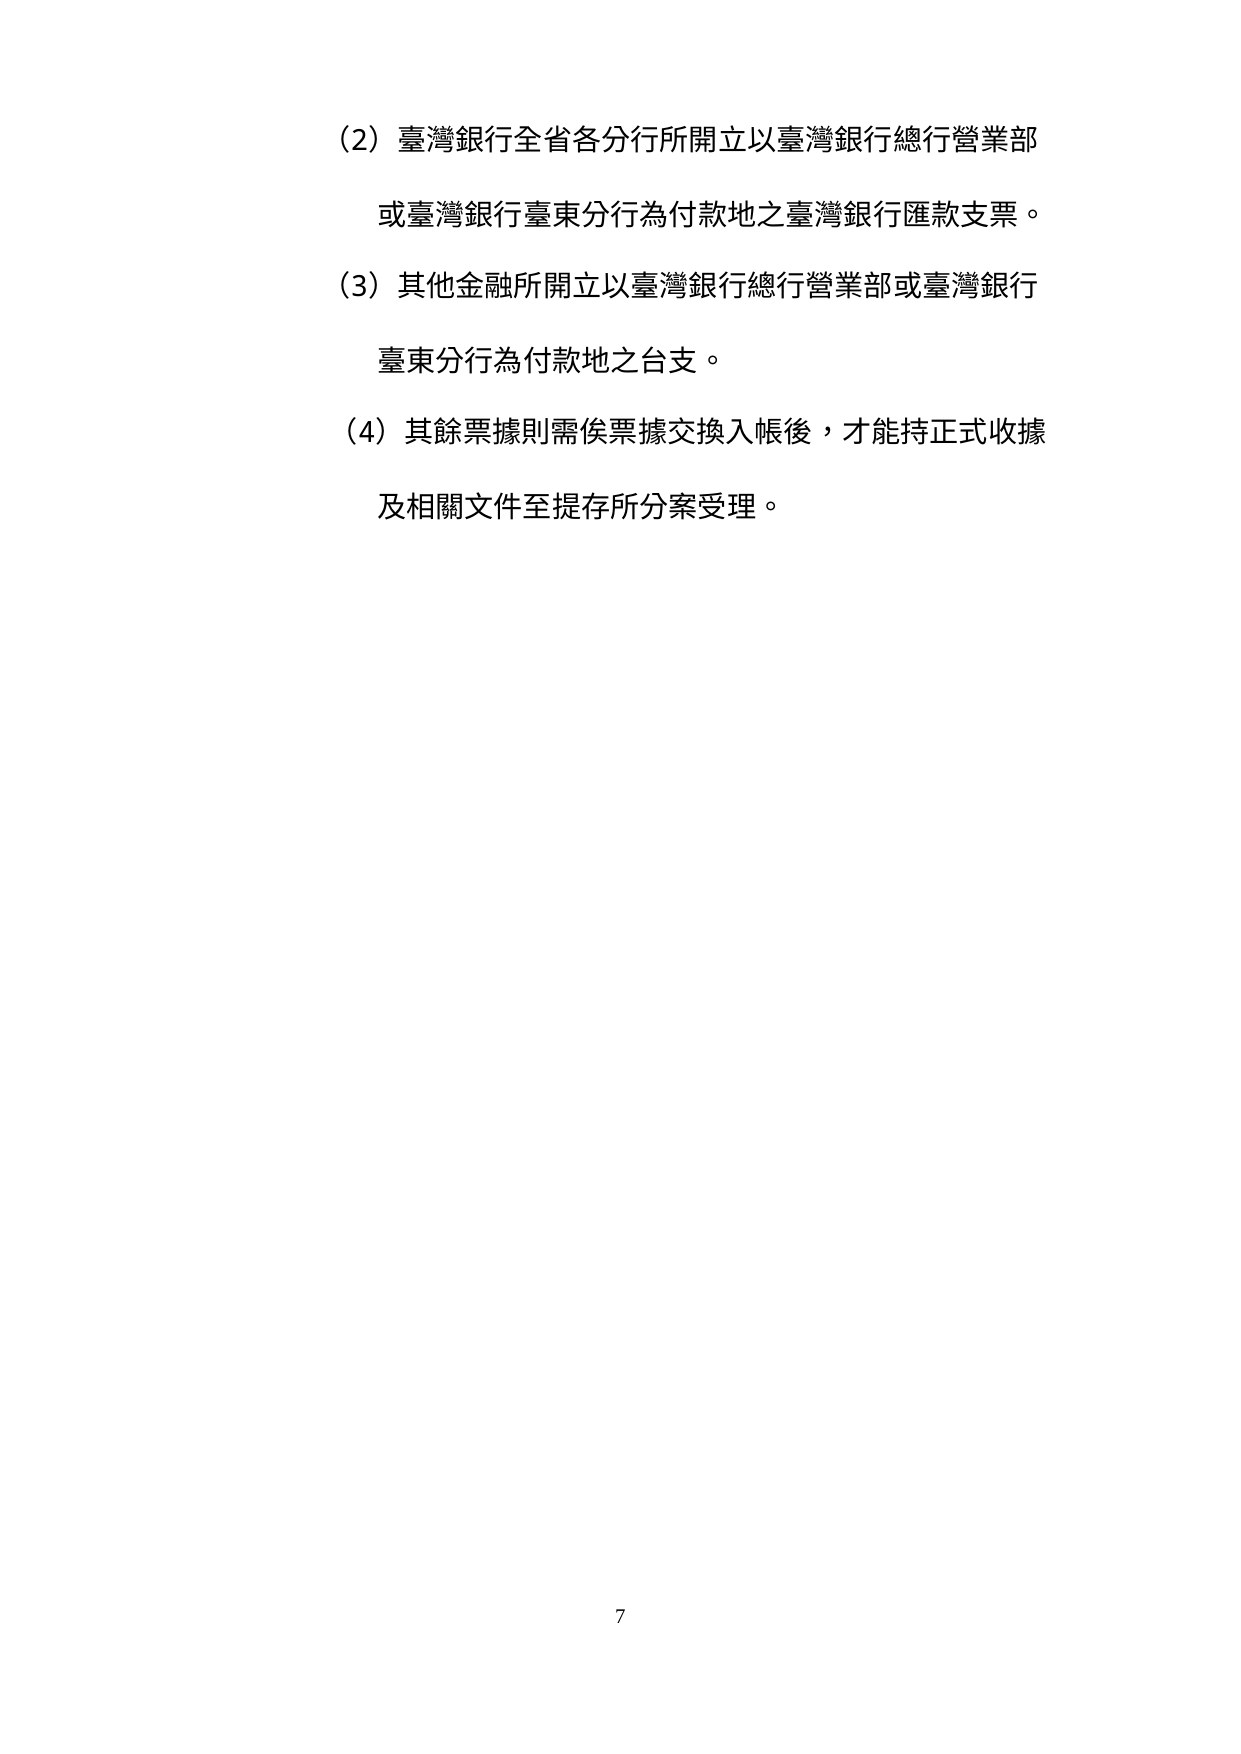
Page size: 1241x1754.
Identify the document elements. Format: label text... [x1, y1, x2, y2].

text （2）臺灣銀行全省各分行所開立以臺灣銀行總行營業部或臺灣銀行臺東分行為付款地之臺灣銀行匯款支票。 [269, 96, 1053, 234]
text （4）其餘票據則需俟票據交換入帳後，才能持正式收據及相關文件至提存所分案受理。 [206, 388, 1053, 526]
text （3）其他金融所開立以臺灣銀行總行營業部或臺灣銀行臺東分行為付款地之台支。 [269, 242, 1053, 380]
